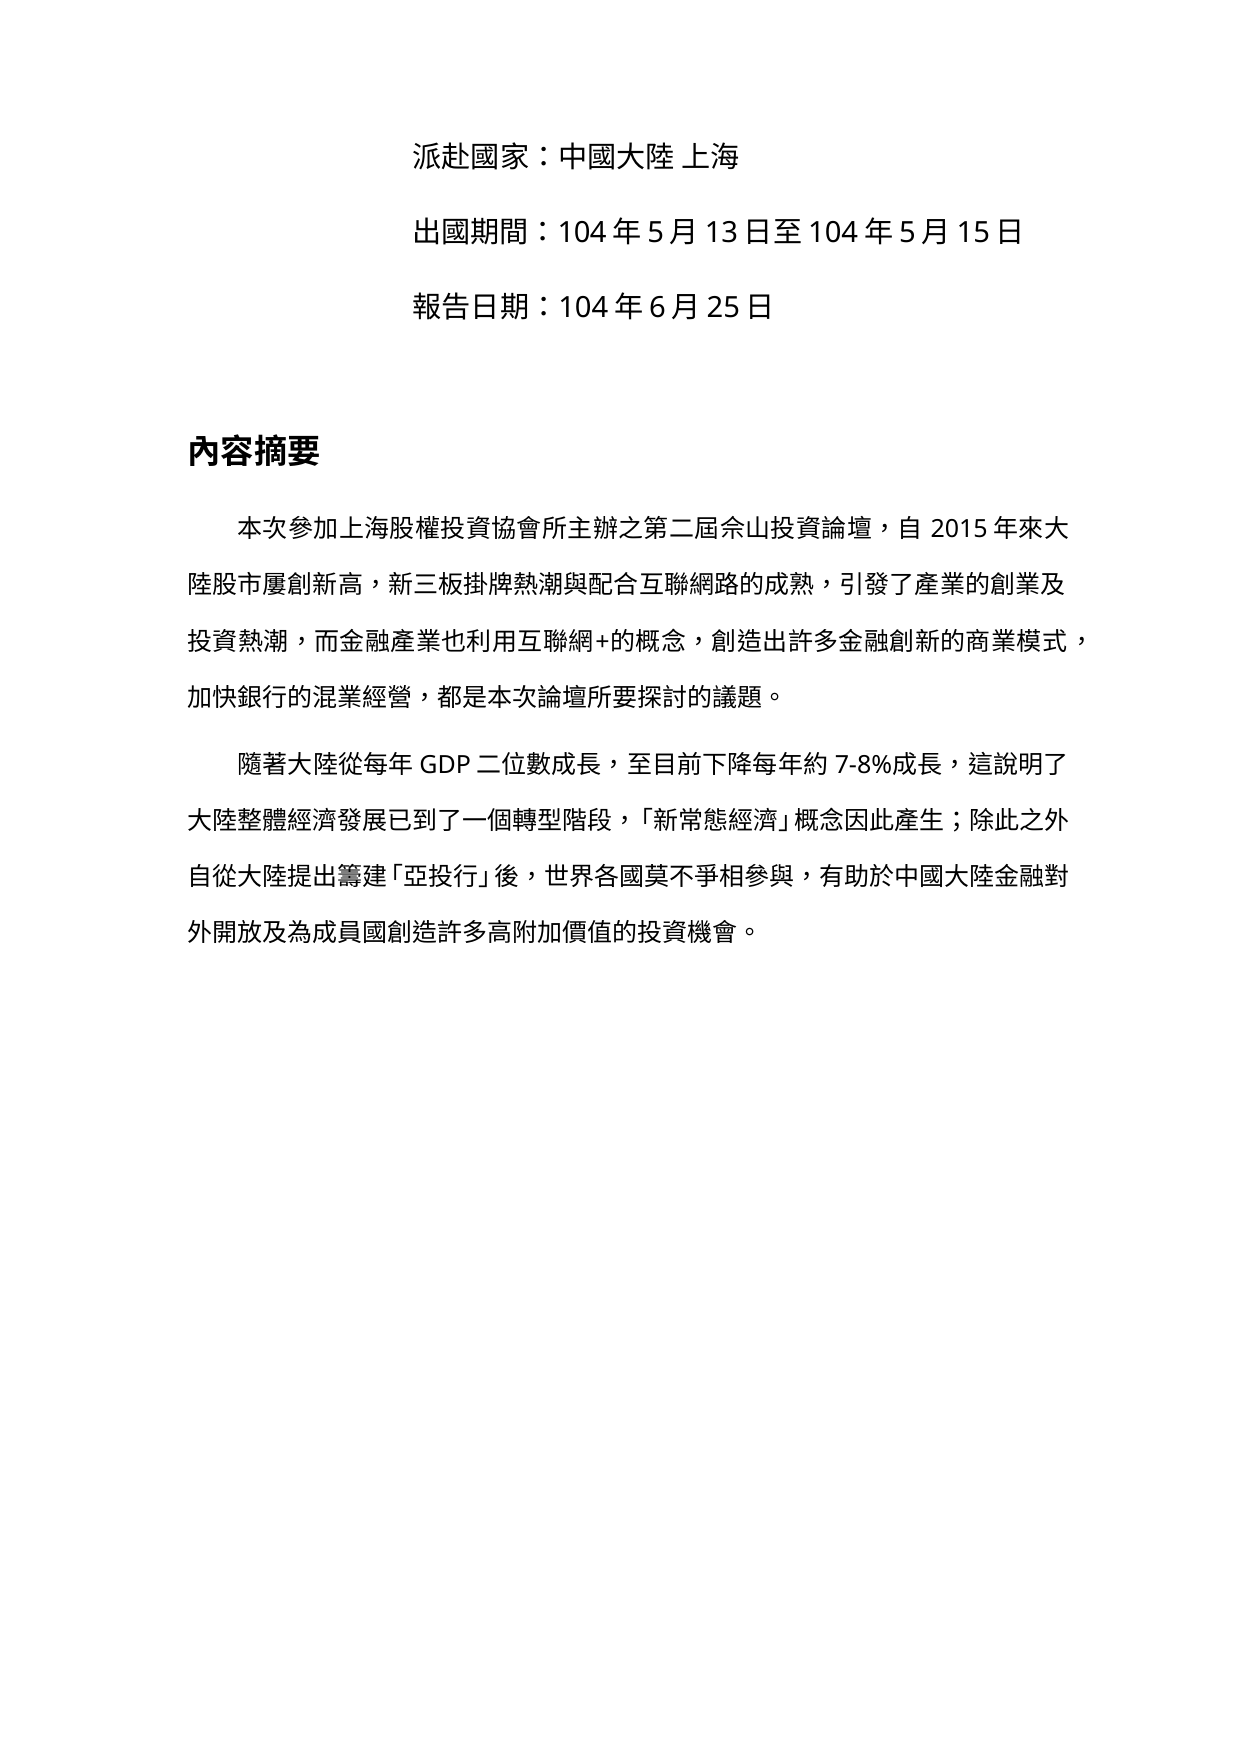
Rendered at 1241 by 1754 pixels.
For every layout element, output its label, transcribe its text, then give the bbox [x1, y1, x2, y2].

text 內容摘要 [187, 424, 1063, 473]
text 派赴國家：中國大陸 上海 [412, 117, 1063, 192]
text 隨著大陸從每年GDP二位數成長，至目前下降每年約7-8%成長，這說明了大陸整體經濟發展已到了一個轉型階段，「新常態經濟」概念因此產生；除此之外，自從大陸提出籌建「亞投行」後，世界各國莫不爭相參與，有助於中國大陸金融對外開放及為成員國創造許多高附加價值的投資機會。 [187, 743, 1069, 950]
text 本次參加上海股權投資協會所主辦之第二屆佘山投資論壇，自2015年來大陸股市屢創新高，新三板掛牌熱潮與配合互聯網路的成熟，引發了產業的創業及投資熱潮，而金融產業也利用互聯網+的概念，創造出許多金融創新的商業模式，加快銀行的混業經營，都是本次論壇所要探討的議題。 [187, 508, 1069, 714]
text 報告日期：104年6月25日 [412, 267, 1063, 342]
text 出國期間：104年5月13日至104年5月15日 [412, 192, 1063, 267]
